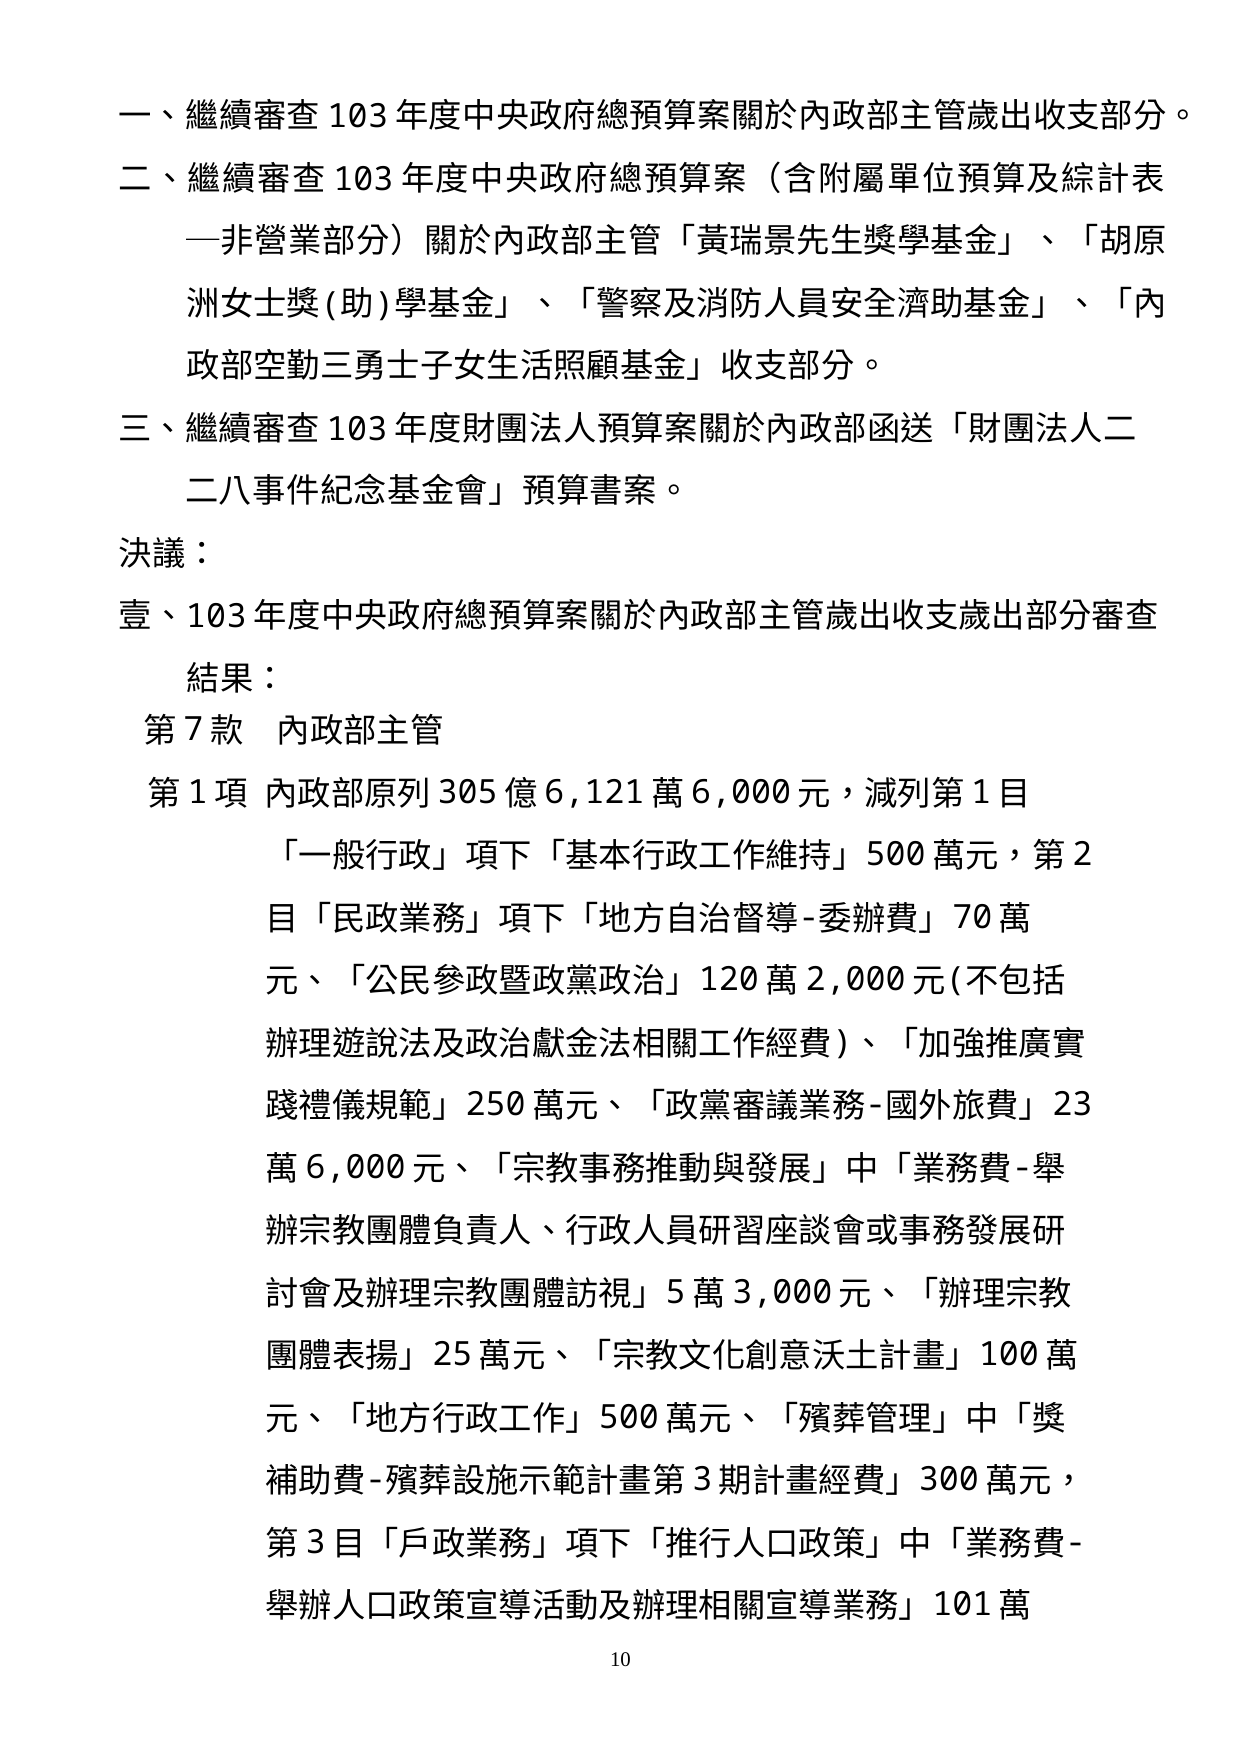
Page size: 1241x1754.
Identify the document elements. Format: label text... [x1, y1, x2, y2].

text 二、繼續審查103年度中央政府總預算案（含附屬單位預算及綜計表─非營業部分）關於內政部主管「黃瑞景先生獎學基金」、「胡原洲女士獎(助)學基金」、「警察及消防人員安全濟助基金」、「內政部空勤三勇士子女生活照顧基金」收支部分。 [118, 134, 1166, 384]
text 第1項 內政部原列305億6,121萬6,000元，減列第1目「一般行政」項下「基本行政工作維持」500萬元，第2目「民政業務」項下「地方自治督導-委辦費」70萬元、「公民參政暨政黨政治」120萬2,000元(不包括辦理遊說法及政治獻金法相關工作經費)、「加強推廣實踐禮儀規範」250萬元、「政黨審議業務-國外旅費」23萬6,000元、「宗教事務推動與發展」中「業務費-舉辦宗教團體負責人、行政人員研習座談會或事務發展研討會及辦理宗教團體訪視」5萬3,000元、「辦理宗教團體表揚」25萬元、「宗教文化創意沃土計畫」100萬元、「地方行政工作」500萬元、「殯葬管理」中「獎補助費-殯葬設施示範計畫第3期計畫經費」300萬元，第3目「戶政業務」項下「推行人口政策」中「業務費-舉辦人口政策宣導活動及辦理相關宣導業務」101萬 [147, 759, 1097, 1634]
text 決議： [118, 509, 1166, 572]
text 第7款 內政部主管 [143, 697, 1122, 759]
text 一、繼續審查103年度中央政府總預算案關於內政部主管歲出收支部分。 [118, 72, 1166, 134]
text 壹、103年度中央政府總預算案關於內政部主管歲出收支歲出部分審查結果： [118, 572, 1166, 697]
text 三、繼續審查103年度財團法人預算案關於內政部函送「財團法人二二八事件紀念基金會」預算書案。 [118, 384, 1166, 509]
